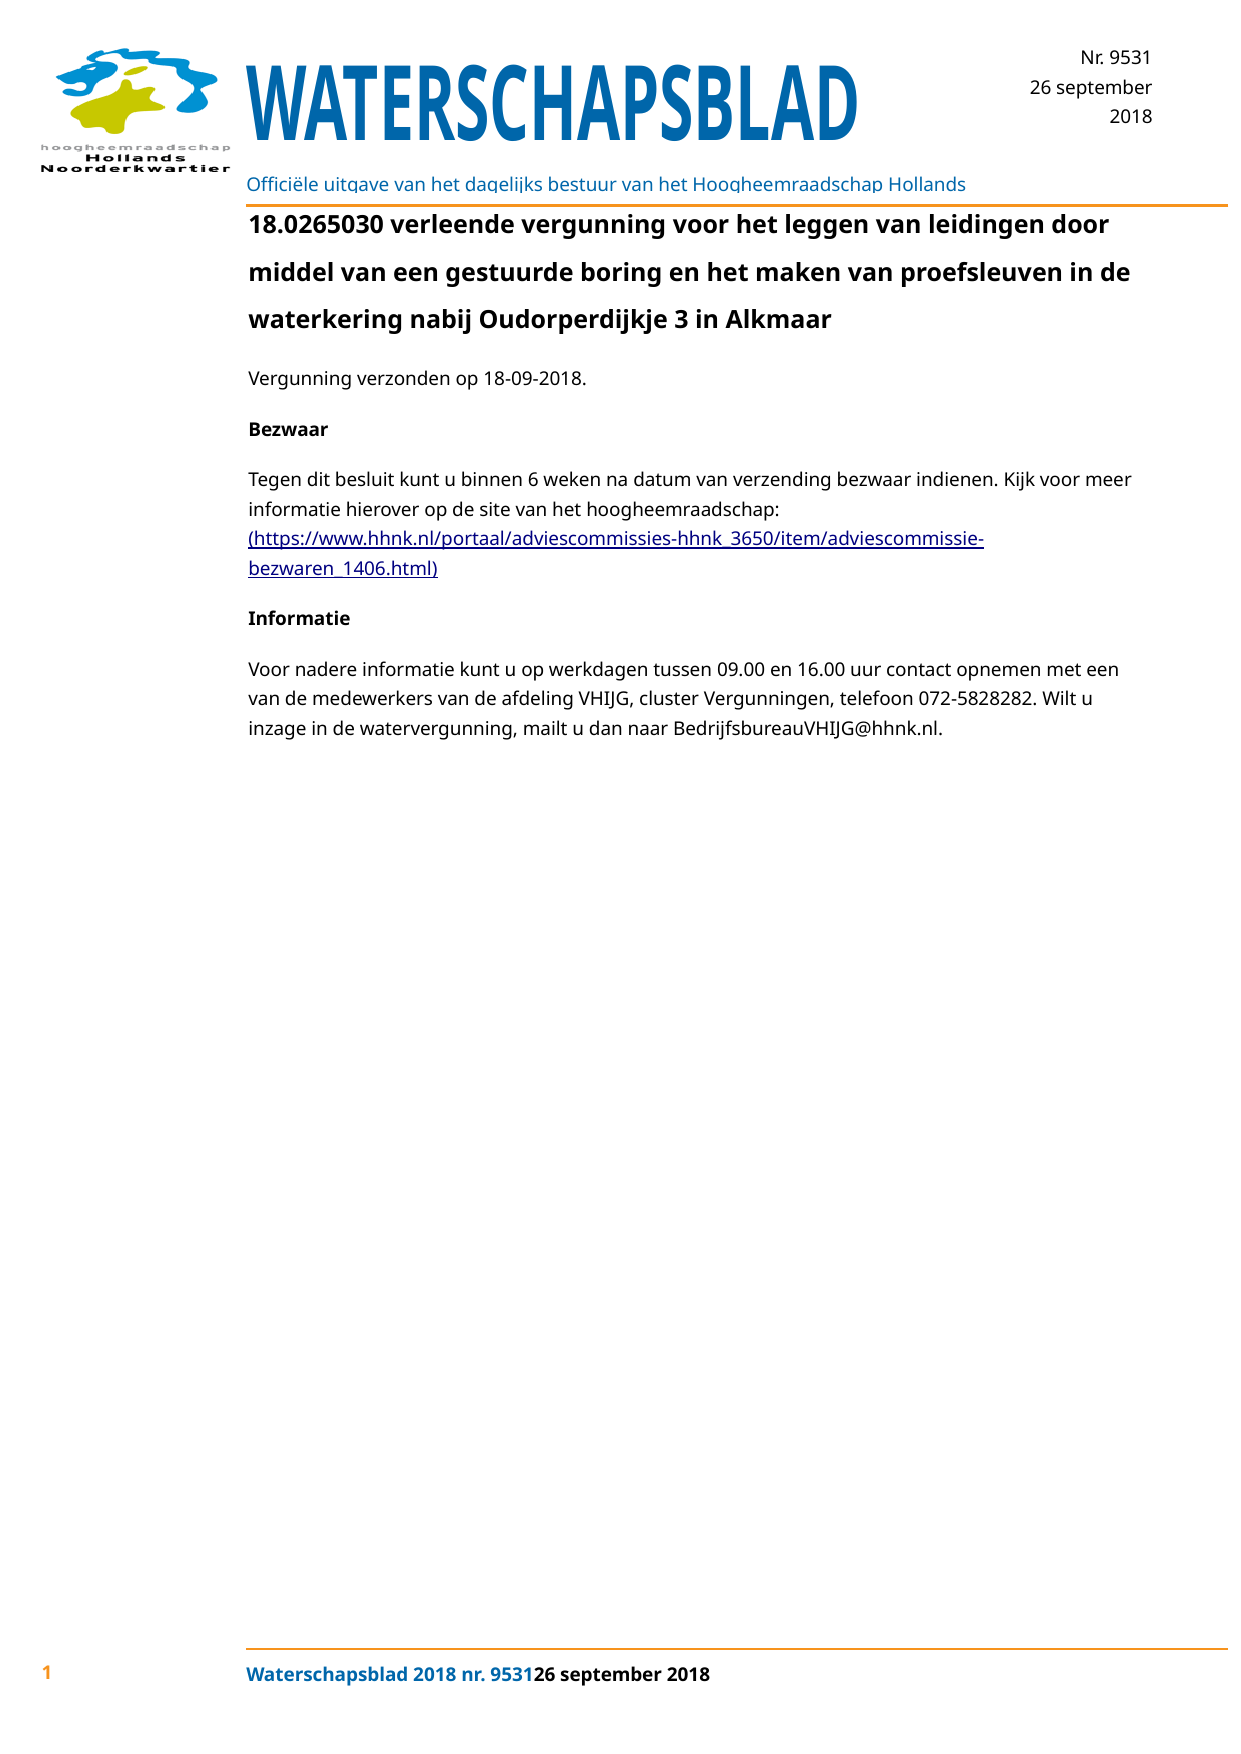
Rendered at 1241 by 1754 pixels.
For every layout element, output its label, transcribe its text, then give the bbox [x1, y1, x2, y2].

text Vergunning verzonden op 18-09-2018. [248, 366, 1152, 391]
text Voor nadere informatie kunt u op werkdagen tussen 09.00 en 16.00 uur contact opnemen met een van de medewerkers van de afdeling VHIJG, cluster Vergunningen, telefoon 072-5828282. Wilt u inzage in de watervergunning, mailt u dan naar BedrijfsbureauVHIJG@hhnk.nl. [248, 656, 1152, 741]
text Informatie [248, 606, 1152, 631]
text Tegen dit besluit kunt u binnen 6 weken na datum van verzending bezwaar indienen. Kijk voor meer informatie hierover op de site van het hoogheemraadschap: (https://www.hhnk.nl/portaal/adviescommissies-hhnk_3650/item/adviescommissie-bezwaren_1406.html) [248, 466, 1152, 581]
text Bezwaar [248, 416, 1152, 442]
picture [41, 47, 231, 172]
text 18.0265030 verleende vergunning voor het leggen van leidingen door middel van een gestuurde boring en het maken van proefsleuven in de waterkering nabij Oudorperdijkje 3 in Alkmaar [248, 207, 1152, 336]
